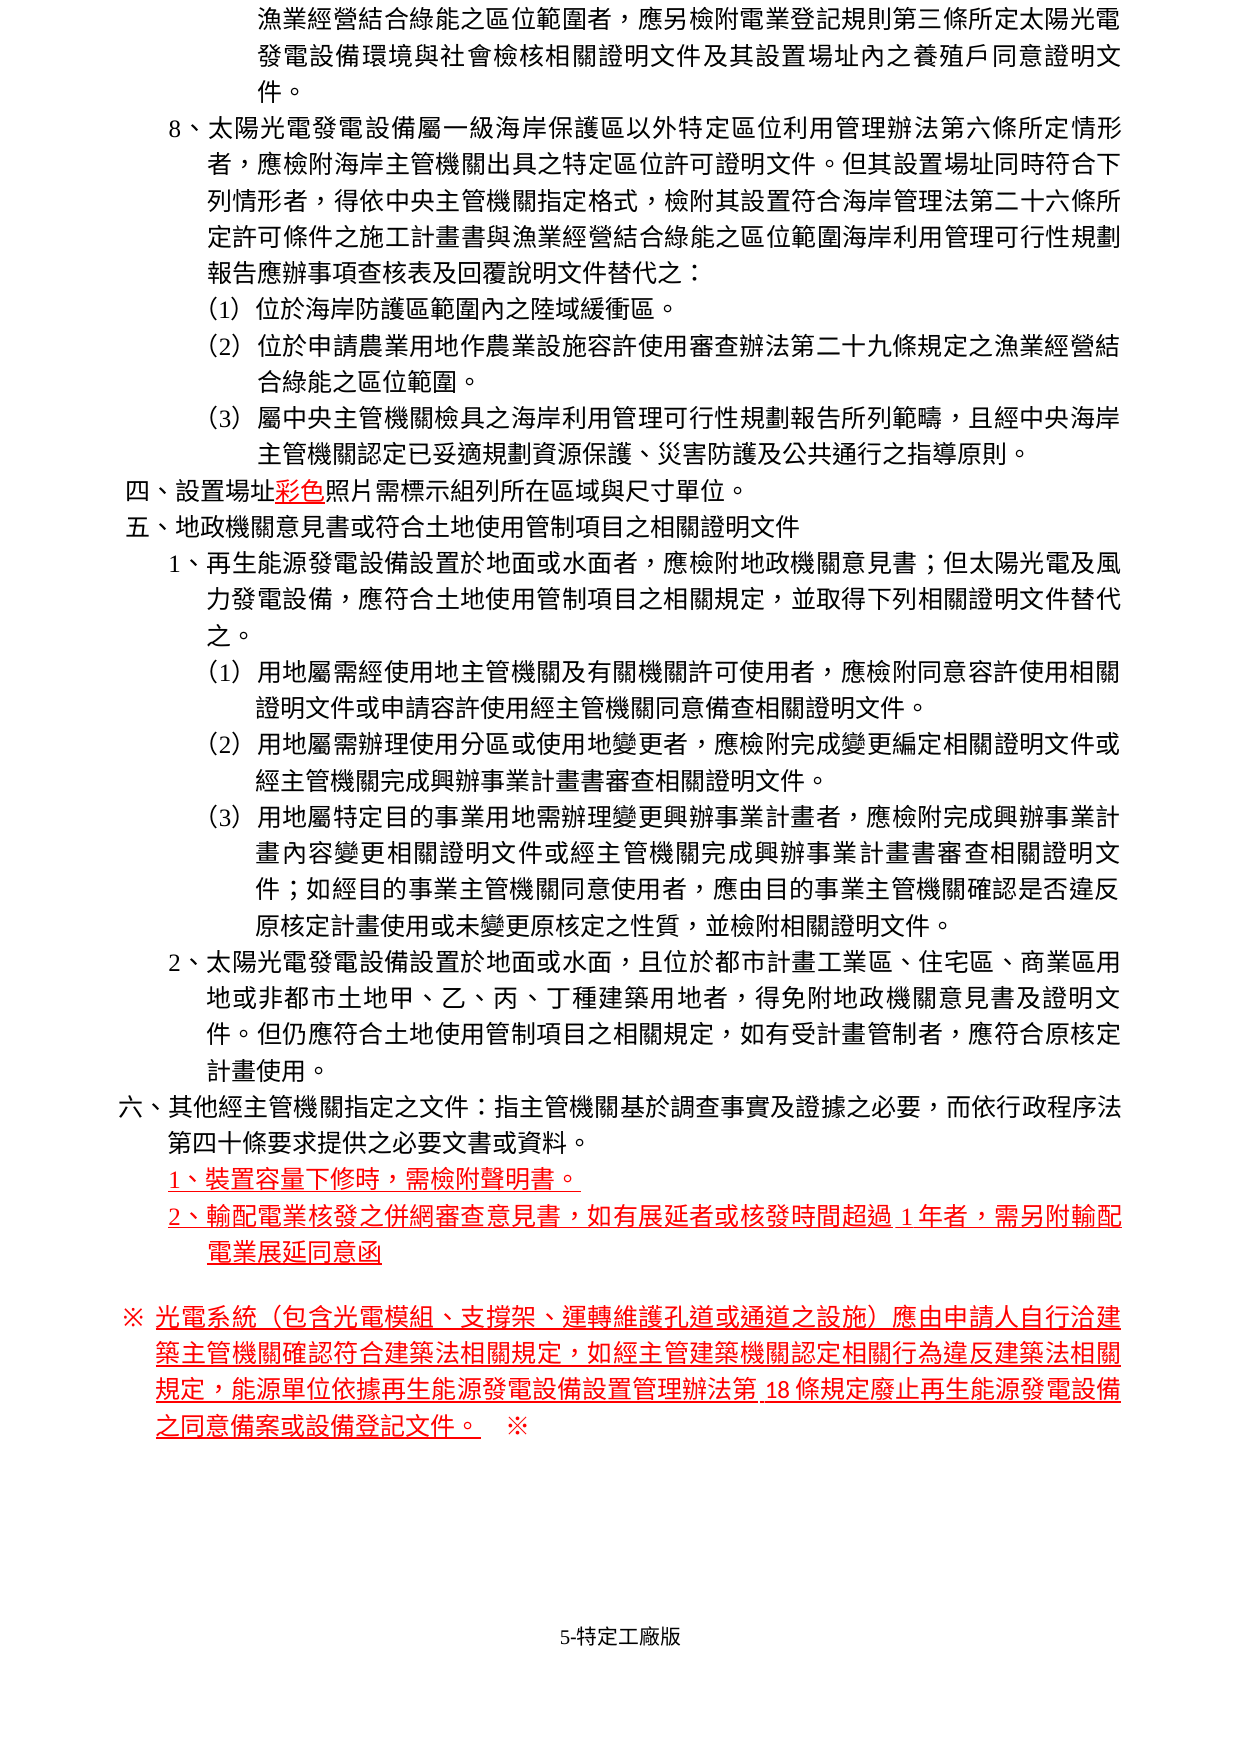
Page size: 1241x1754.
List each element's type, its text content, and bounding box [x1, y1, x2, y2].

text 2、輸配電業核發之併網審查意見書，如有展延者或核發時間超過1年者，需另附輸配電業展延同意函 [168, 1196, 1122, 1269]
text 2、太陽光電發電設備設置於地面或水面，且位於都市計畫工業區、住宅區、商業區用地或非都市土地甲、乙、丙、丁種建築用地者，得免附地政機關意見書及證明文件。但仍應符合土地使用管制項目之相關規定，如有受計畫管制者，應符合原核定計畫使用。 [168, 942, 1122, 1087]
text 8、太陽光電發電設備屬一級海岸保護區以外特定區位利用管理辦法第六條所定情形 者，應檢附海岸主管機關出具之特定區位許可證明文件。但其設置場址同時符合下 列情形者，得依中央主管機關指定格式，檢附其設置符合海岸管理法第二十六條所 定許可條件之施工計畫書與漁業經營結合綠能之區位範圍海岸利用管理可行性規劃 報告應辦事項查核表及回覆說明文件替代之： [168, 109, 1122, 290]
text 漁業經營結合綠能之區位範圍者，應另檢附電業登記規則第三條所定太陽光電發電設備環境與社會檢核相關證明文件及其設置場址內之養殖戶同意證明文件。 [193, 0, 1122, 109]
text （2）用地屬需辦理使用分區或使用地變更者，應檢附完成變更編定相關證明文件或經主管機關完成興辦事業計畫書審查相關證明文件。 [193, 725, 1122, 797]
text 五、地政機關意見書或符合土地使用管制項目之相關證明文件 [125, 507, 1122, 544]
text 1、裝置容量下修時，需檢附聲明書。 [168, 1160, 1122, 1196]
list 光電系統（包含光電模組、支撐架、運轉維護孔道或通道之設施）應由申請人自行洽建築主管機關確認符合建築法相關規定，如經主管建築機關認定相關行為違反建築法相關規定，能源單位依據再生能源發電設備設置管理辦法第18條規定廢止再生能源發電設備之同意備案或設備登記文件。 ※ [118, 1297, 1122, 1442]
text （1）用地屬需經使用地主管機關及有關機關許可使用者，應檢附同意容許使用相關證明文件或申請容許使用經主管機關同意備查相關證明文件。 [193, 652, 1122, 725]
text 四、設置場址彩色照片需標示組列所在區域與尺寸單位。 [125, 471, 1122, 507]
text （3）屬中央主管機關檢具之海岸利用管理可行性規劃報告所列範疇，且經中央海岸主管機關認定已妥適規劃資源保護、災害防護及公共通行之指導原則。 [193, 399, 1122, 471]
text （1）位於海岸防護區範圍內之陸域緩衝區。 [193, 290, 1122, 326]
text 六、其他經主管機關指定之文件：指主管機關基於調查事實及證據之必要，而依行政程序法第四十條要求提供之必要文書或資料。 [118, 1087, 1122, 1160]
text （3）用地屬特定目的事業用地需辦理變更興辦事業計畫者，應檢附完成興辦事業計畫內容變更相關證明文件或經主管機關完成興辦事業計畫書審查相關證明文件；如經目的事業主管機關同意使用者，應由目的事業主管機關確認是否違反原核定計畫使用或未變更原核定之性質，並檢附相關證明文件。 [193, 797, 1122, 942]
text （2）位於申請農業用地作農業設施容許使用審查辦法第二十九條規定之漁業經營結合綠能之區位範圍。 [193, 326, 1122, 399]
text 1、再生能源發電設備設置於地面或水面者，應檢附地政機關意見書；但太陽光電及風力發電設備，應符合土地使用管制項目之相關規定，並取得下列相關證明文件替代之。 [168, 544, 1122, 652]
